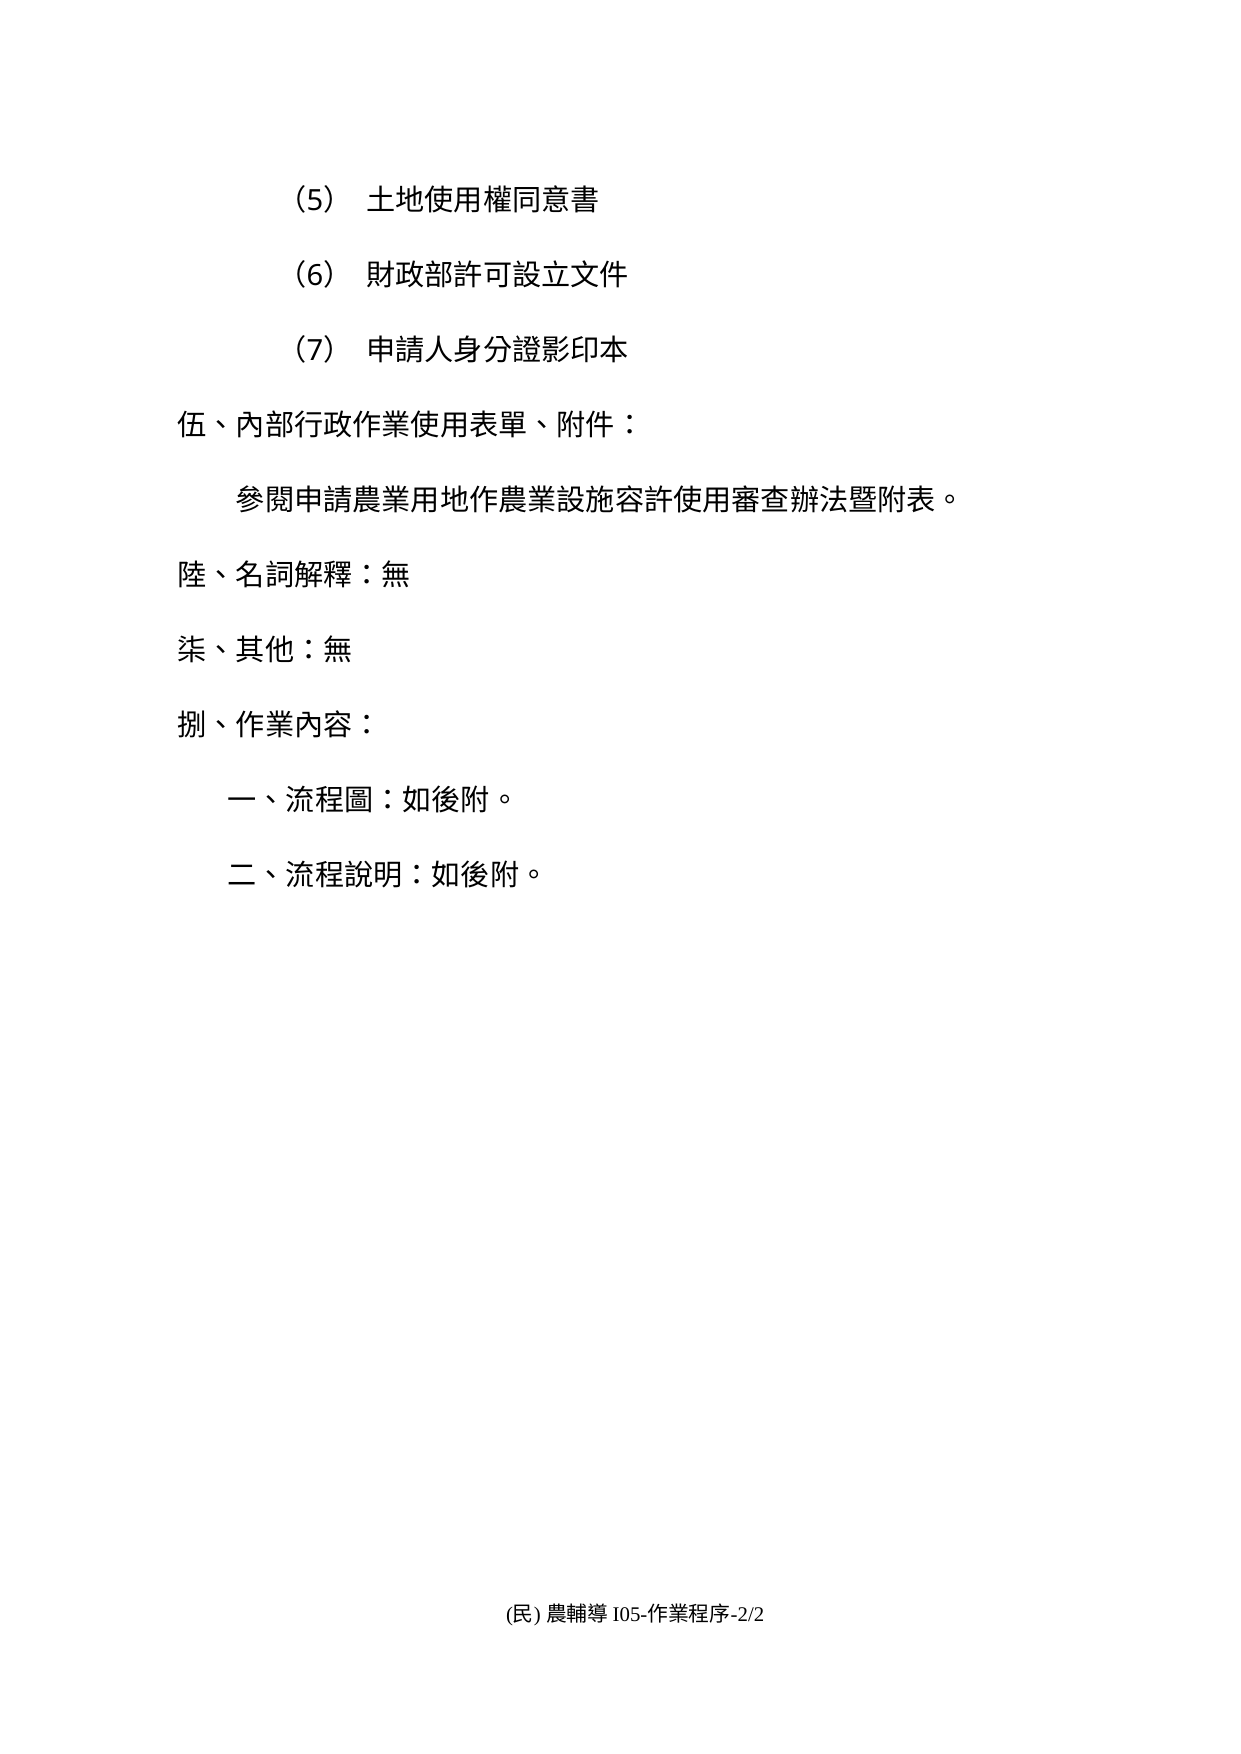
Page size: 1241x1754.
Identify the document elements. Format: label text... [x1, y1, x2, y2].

list 申請人身分證影印本 [277, 310, 1092, 385]
text 捌、作業內容： [177, 685, 1092, 760]
text 柒、其他：無 [177, 610, 1092, 685]
list 財政部許可設立文件 [277, 235, 1092, 310]
text 伍、內部行政作業使用表單、附件： [177, 385, 1092, 460]
text 二、流程說明：如後附。 [227, 835, 1092, 910]
text 參閱申請農業用地作農業設施容許使用審查辦法暨附表。 [177, 460, 1092, 535]
list 土地使用權同意書 [277, 160, 1092, 235]
text 一、流程圖：如後附。 [227, 760, 1092, 835]
text 陸、名詞解釋：無 [177, 535, 1092, 610]
